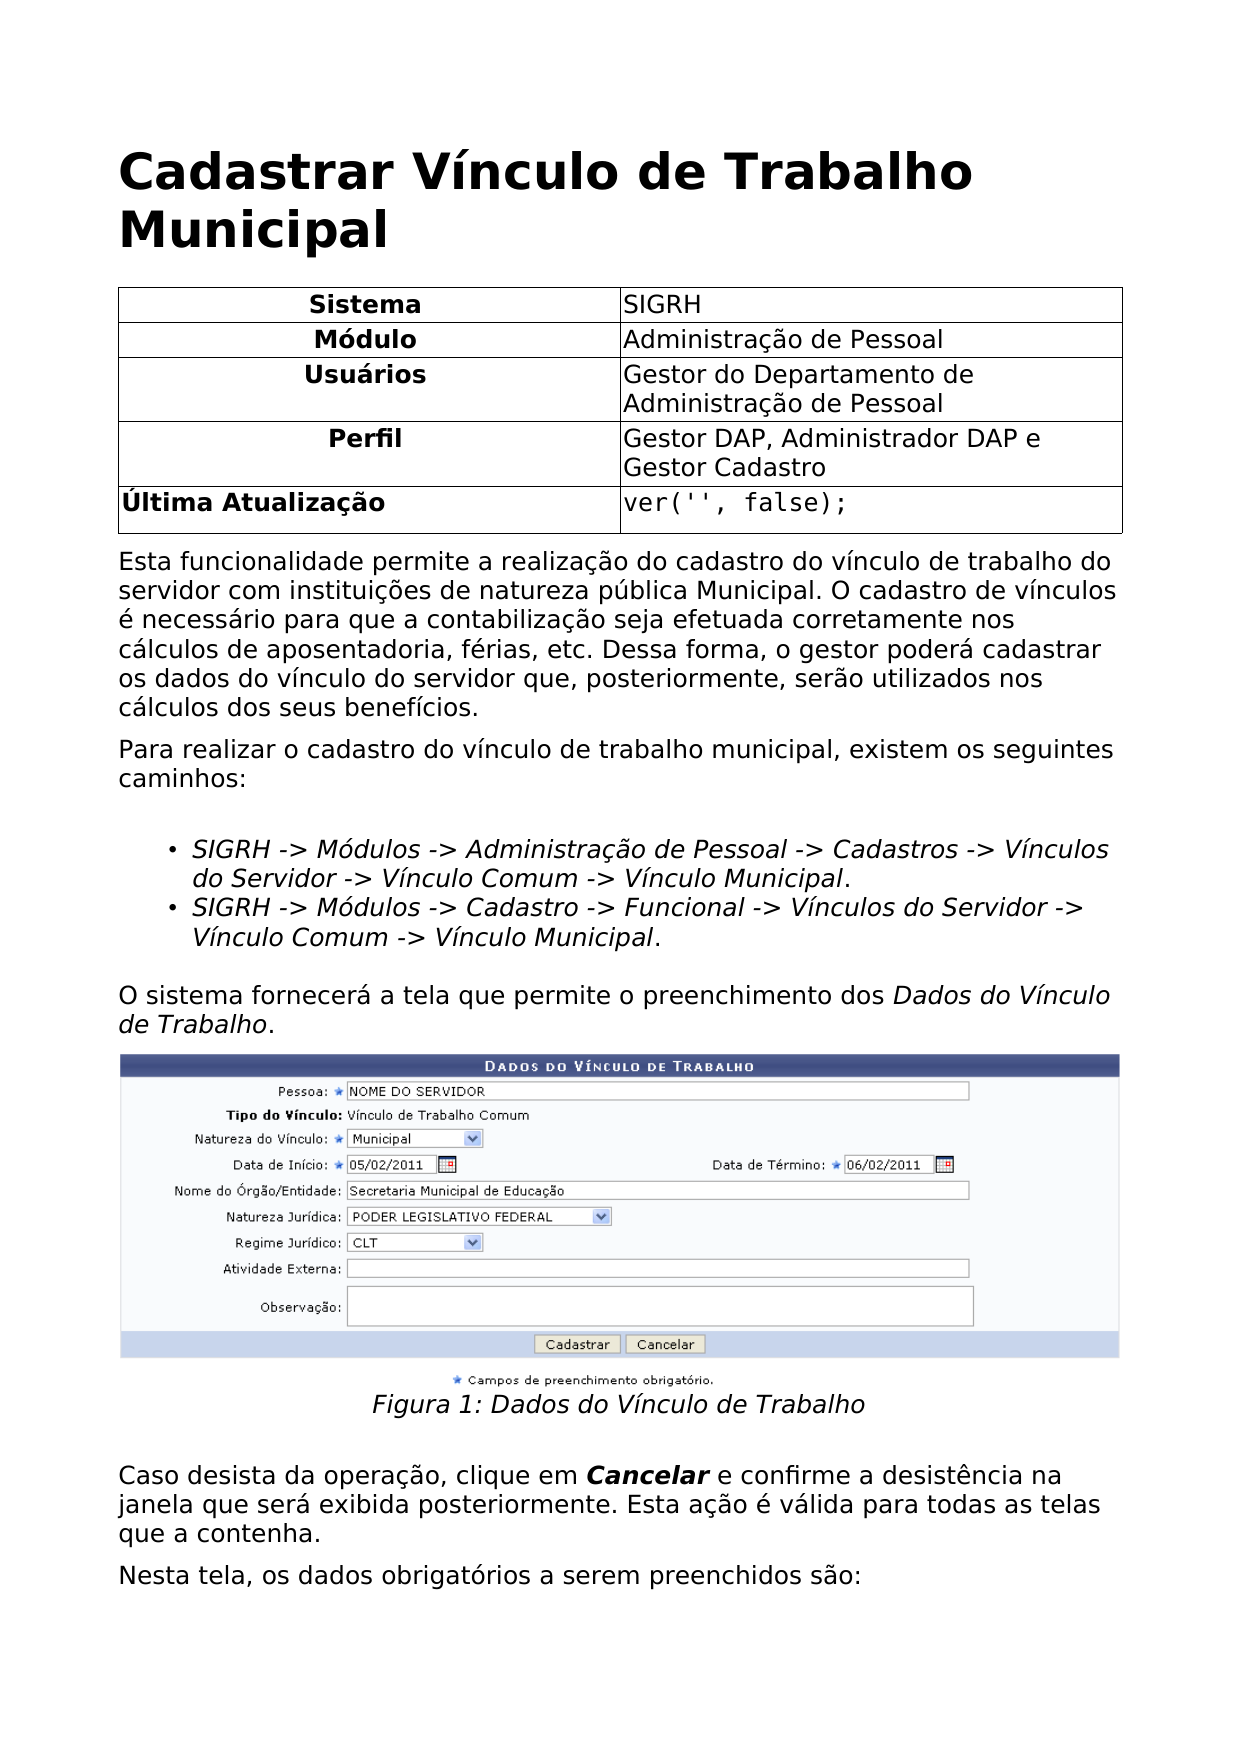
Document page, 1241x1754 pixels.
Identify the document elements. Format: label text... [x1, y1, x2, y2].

text Nesta tela, os dados obrigatórios a serem preenchidos são: [118, 1561, 1122, 1590]
table_cell Última Atualização [119, 487, 620, 532]
table_cell Módulo [119, 323, 620, 357]
table_cell Perfil [119, 422, 620, 486]
table_cell Gestor DAP, Administrador DAP e Gestor Cadastro [621, 422, 1122, 486]
picture [118, 1052, 1123, 1391]
text Caso desista da operação, clique em Cancelar e confirme a desistência na janela que será exibida posteriormente. Esta ação é válida para todas as telas que a contenha. [118, 1461, 1122, 1548]
list SIGRH -> Módulos -> Administração de Pessoal -> Cadastros -> Vínculos do Servidor -> Vínculo Comum -> Vínculo Municipal. [177, 835, 1122, 893]
table_header SIGRH [621, 288, 1122, 322]
subtitle Cadastrar Vínculo de Trabalho Municipal [118, 143, 1122, 259]
table_cell Administração de Pessoal [621, 323, 1122, 357]
table_cell ver('', false); [621, 487, 1122, 532]
list SIGRH -> Módulos -> Cadastro -> Funcional -> Vínculos do Servidor -> Vínculo Comum -> Vínculo Municipal. [177, 893, 1122, 952]
text Para realizar o cadastro do vínculo de trabalho municipal, existem os seguintes caminhos: [118, 735, 1122, 793]
table_header Sistema [119, 288, 620, 322]
text Esta funcionalidade permite a realização do cadastro do vínculo de trabalho do servidor com instituições de natureza pública Municipal. O cadastro de vínculos é necessário para que a contabilização seja efetuada corretamente nos cálculos de aposentadoria, férias, etc. Dessa forma, o gestor poderá cadastrar os dados do vínculo do servidor que, posteriormente, serão utilizados nos cálculos dos seus benefícios. [118, 547, 1122, 722]
text O sistema fornecerá a tela que permite o preenchimento dos Dados do Vínculo de Trabalho. [118, 981, 1122, 1040]
table_cell Gestor do Departamento de Administração de Pessoal [621, 358, 1122, 421]
text Figura 1: Dados do Vínculo de Trabalho [118, 1391, 1122, 1419]
table_cell Usuários [119, 358, 620, 421]
